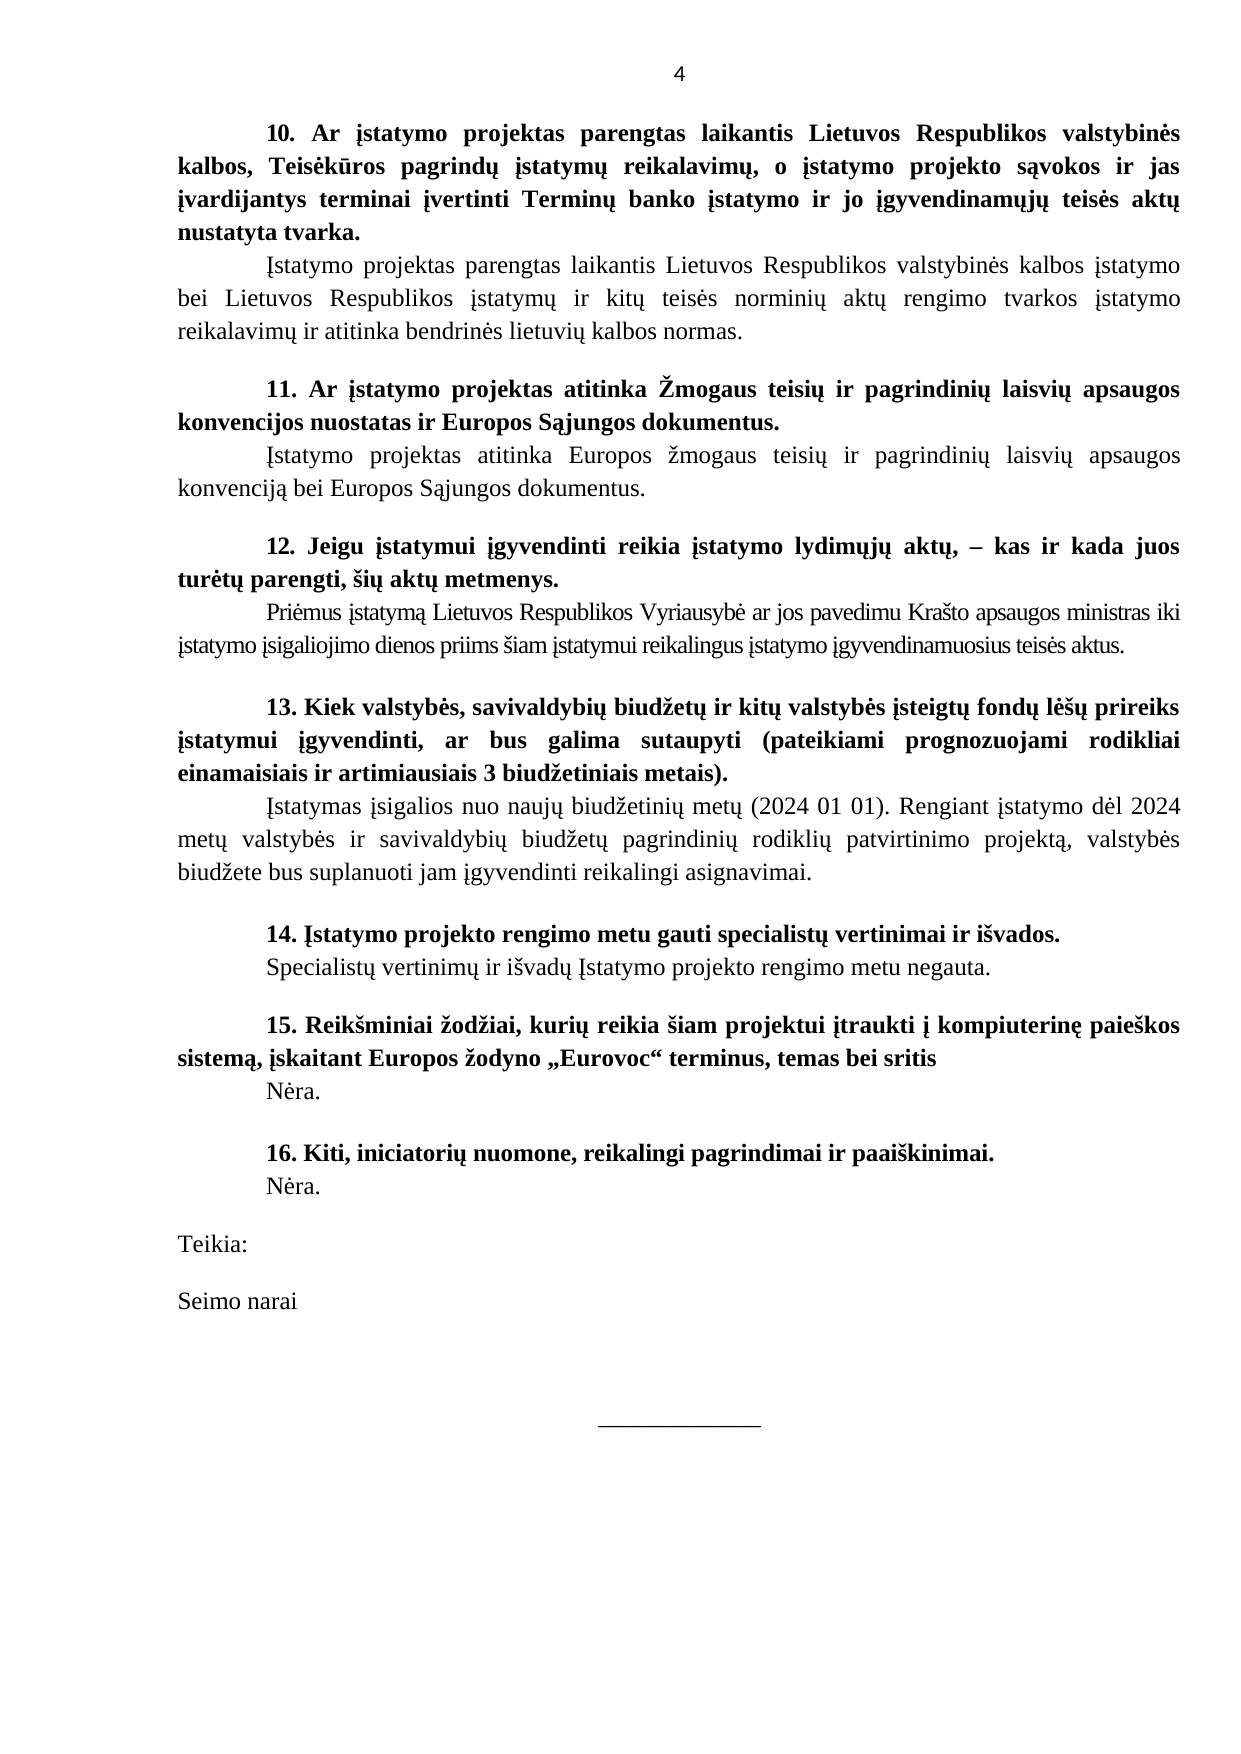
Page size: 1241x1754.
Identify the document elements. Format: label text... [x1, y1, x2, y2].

text 15. Reikšminiai žodžiai, kurių reikia šiam projektui įtraukti į kompiuterinę paieškos sistemą, įskaitant Europos žodyno „Eurovoc“ terminus, temas bei sritis [177, 1010, 1181, 1072]
text 11. Ar įstatymo projektas atitinka Žmogaus teisių ir pagrindinių laisvių apsaugos konvencijos nuostatas ir Europos Sąjungos dokumentus. [177, 374, 1181, 436]
text 16. Kiti, iniciatorių nuomone, reikalingi pagrindimai ir paaiškinimai. [177, 1138, 1181, 1167]
text Įstatymo projektas parengtas laikantis Lietuvos Respublikos valstybinės kalbos įstatymo bei Lietuvos Respublikos įstatymų ir kitų teisės norminių aktų rengimo tvarkos įstatymo reikalavimų ir atitinka bendrinės lietuvių kalbos normas. [177, 250, 1181, 345]
text 10. Ar įstatymo projektas parengtas laikantis Lietuvos Respublikos valstybinės kalbos, Teisėkūros pagrindų įstatymų reikalavimų, o įstatymo projekto sąvokos ir jas įvardijantys terminai įvertinti Terminų banko įstatymo ir jo įgyvendinamųjų teisės aktų nustatyta tvarka. [177, 118, 1181, 246]
text Seimo narai [177, 1286, 1181, 1315]
text Įstatymas įsigalios nuo naujų biudžetinių metų (2024 01 01). Rengiant įstatymo dėl 2024 metų valstybės ir savivaldybių biudžetų pagrindinių rodiklių patvirtinimo projektą, valstybės biudžete bus suplanuoti jam įgyvendinti reikalingi asignavimai. [177, 791, 1181, 886]
text Nėra. [177, 1076, 1181, 1105]
text Nėra. [177, 1171, 1181, 1200]
text Įstatymo projektas atitinka Europos žmogaus teisių ir pagrindinių laisvių apsaugos konvenciją bei Europos Sąjungos dokumentus. [177, 440, 1181, 502]
text Priėmus įstatymą Lietuvos Respublikos Vyriausybė ar jos pavedimu Krašto apsaugos ministras iki įstatymo įsigaliojimo dienos priims šiam įstatymui reikalingus įstatymo įgyvendinamuosius teisės aktus. [177, 597, 1181, 659]
text Teikia: [177, 1229, 1181, 1258]
text Specialistų vertinimų ir išvadų Įstatymo projekto rengimo metu negauta. [177, 952, 1181, 981]
text _____________ [177, 1401, 1181, 1430]
text 14. Įstatymo projekto rengimo metu gauti specialistų vertinimai ir išvados. [177, 919, 1181, 948]
text 12. Jeigu įstatymui įgyvendinti reikia įstatymo lydimųjų aktų, – kas ir kada juos turėtų parengti, šių aktų metmenys. [177, 531, 1181, 593]
text 13. Kiek valstybės, savivaldybių biudžetų ir kitų valstybės įsteigtų fondų lėšų prireiks įstatymui įgyvendinti, ar bus galima sutaupyti (pateikiami prognozuojami rodikliai einamaisiais ir artimiausiais 3 biudžetiniais metais). [177, 692, 1181, 787]
